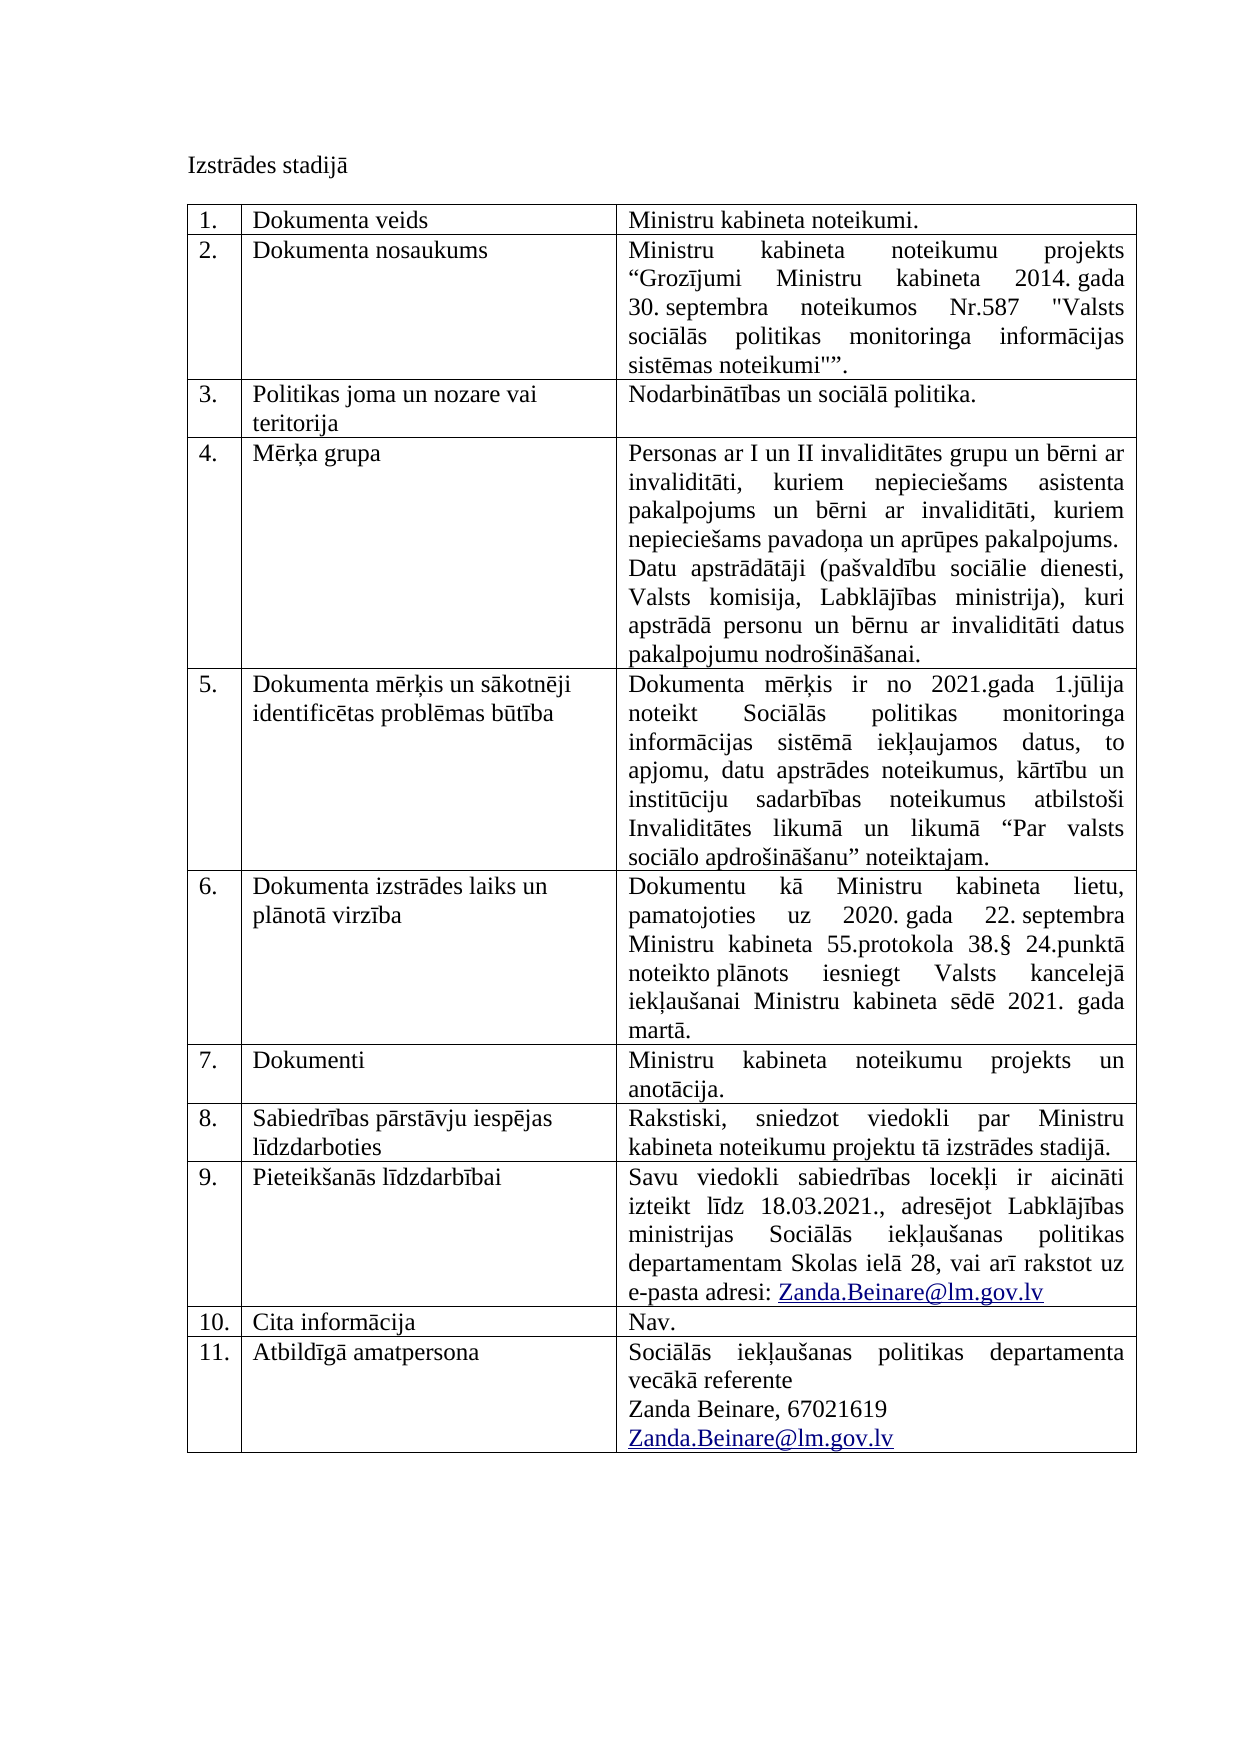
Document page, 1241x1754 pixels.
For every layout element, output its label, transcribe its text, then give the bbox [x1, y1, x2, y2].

table_cell Dokumenti [242, 1045, 616, 1102]
table_header Ministru kabineta noteikumi. [617, 205, 1136, 234]
table_cell 9. [188, 1162, 241, 1306]
table_cell Sociālās iekļaušanas politikas departamenta vecākā referente Zanda Beinare, 67021619 Zanda.Beinare@lm.gov.lv [617, 1337, 1136, 1452]
table_cell Dokumenta mērķis un sākotnēji identificētas problēmas būtība [242, 669, 616, 870]
table_cell Pieteikšanās līdzdarbībai [242, 1162, 616, 1306]
table_cell Dokumenta izstrādes laiks un plānotā virzība [242, 871, 616, 1044]
table_cell Sabiedrības pārstāvju iespējas līdzdarboties [242, 1104, 616, 1161]
table_cell Atbildīgā amatpersona [242, 1337, 616, 1452]
table_cell Ministru kabineta noteikumu projekts “Grozījumi Ministru kabineta 2014. gada 30. septembra noteikumos Nr.587 "Valsts sociālās politikas monitoringa informācijas sistēmas noteikumi"”. [617, 235, 1136, 378]
table_cell Dokumenta mērķis ir no 2021.gada 1.jūlija noteikt Sociālās politikas monitoringa informācijas sistēmā iekļaujamos datus, to apjomu, datu apstrādes noteikumus, kārtību un institūciju sadarbības noteikumus atbilstoši Invaliditātes likumā un likumā “Par valsts sociālo apdrošināšanu” noteiktajam. [617, 669, 1136, 870]
table_cell Dokumentu kā Ministru kabineta lietu, pamatojoties uz 2020. gada 22. septembra Ministru kabineta 55.protokola 38.§ 24.punktā noteikto plānots iesniegt Valsts kancelejā iekļaušanai Ministru kabineta sēdē 2021. gada martā. [617, 871, 1136, 1044]
table_cell 8. [188, 1104, 241, 1161]
table_cell Personas ar I un II invaliditātes grupu un bērni ar invaliditāti, kuriem nepieciešams asistenta pakalpojums un bērni ar invaliditāti, kuriem nepieciešams pavadoņa un aprūpes pakalpojums. Datu apstrādātāji (pašvaldību sociālie dienesti, Valsts komisija, Labklājības ministrija), kuri apstrādā personu un bērnu ar invaliditāti datus pakalpojumu nodrošināšanai. [617, 438, 1136, 668]
table_cell 10. [188, 1307, 241, 1336]
table_cell 3. [188, 380, 241, 437]
table_cell 4. [188, 438, 241, 668]
table_header Dokumenta veids [242, 205, 616, 234]
table_cell 11. [188, 1337, 241, 1452]
table_cell Politikas joma un nozare vai teritorija [242, 380, 616, 437]
table_cell Nodarbinātības un sociālā politika. [617, 380, 1136, 437]
table_cell Cita informācija [242, 1307, 616, 1336]
table_cell 6. [188, 871, 241, 1044]
table_cell Dokumenta nosaukums [242, 235, 616, 378]
table_cell 7. [188, 1045, 241, 1102]
text Izstrādes stadijā [187, 150, 1137, 179]
table_cell Ministru kabineta noteikumu projekts un anotācija. [617, 1045, 1136, 1102]
table_cell Nav. [617, 1307, 1136, 1336]
table_cell Mērķa grupa [242, 438, 616, 668]
table_header 1. [188, 205, 241, 234]
table_cell Savu viedokli sabiedrības locekļi ir aicināti izteikt līdz 18.03.2021., adresējot Labklājības ministrijas Sociālās iekļaušanas politikas departamentam Skolas ielā 28, vai arī rakstot uz e-pasta adresi: Zanda.Beinare@lm.gov.lv [617, 1162, 1136, 1306]
table_cell 5. [188, 669, 241, 870]
table_cell 2. [188, 235, 241, 378]
table_cell Rakstiski, sniedzot viedokli par Ministru kabineta noteikumu projektu tā izstrādes stadijā. [617, 1104, 1136, 1161]
